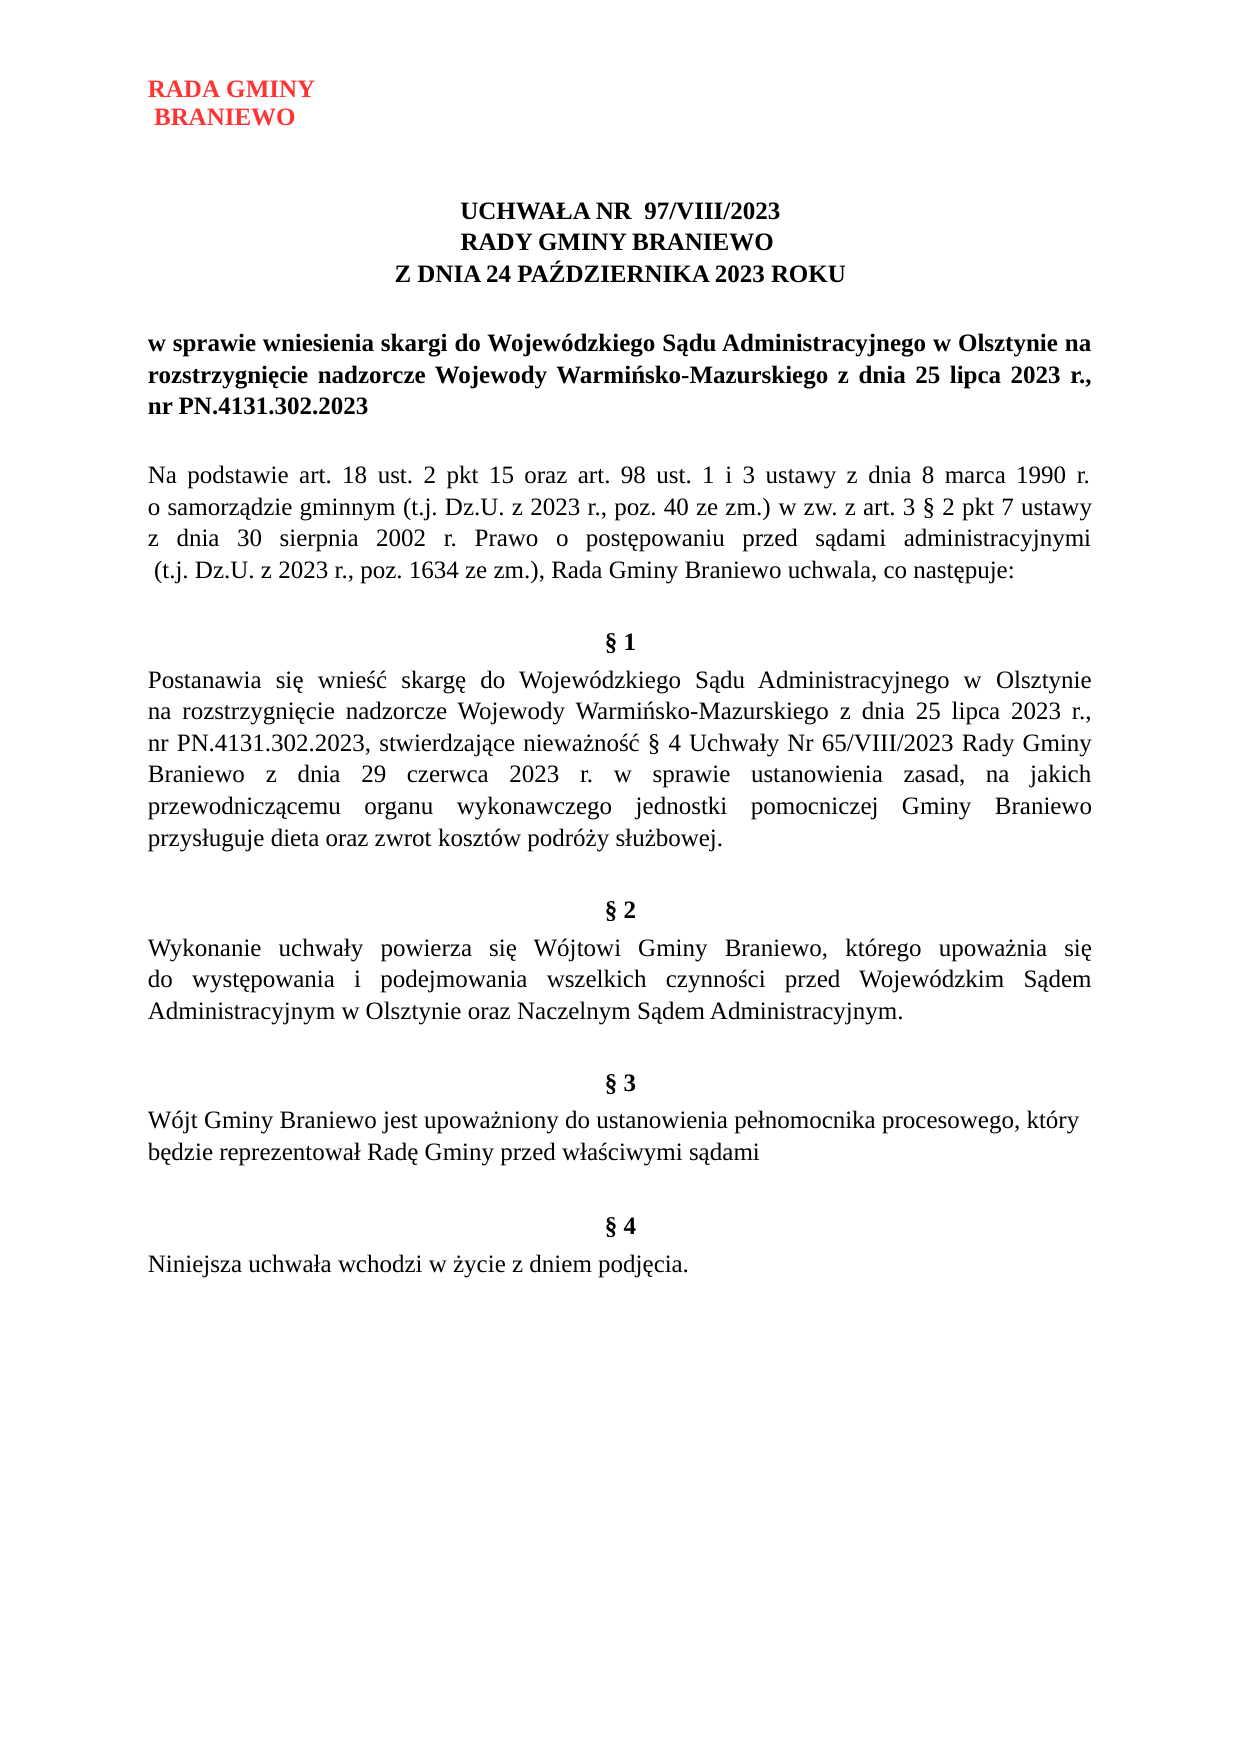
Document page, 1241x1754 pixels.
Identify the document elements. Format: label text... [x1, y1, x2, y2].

text § 2 [148, 895, 1093, 924]
text Wykonanie uchwały powierza się Wójtowi Gminy Braniewo, którego upoważnia się do występowania i podejmowania wszelkich czynności przed Wojewódzkim Sądem Administracyjnym w Olsztynie oraz Naczelnym Sądem Administracyjnym. [148, 933, 1093, 1024]
text w sprawie wniesienia skargi do Wojewódzkiego Sądu Administracyjnego w Olsztynie na rozstrzygnięcie nadzorcze Wojewody Warmińsko-Mazurskiego z dnia 25 lipca 2023 r., nr PN.4131.302.2023 [148, 297, 1093, 420]
text UCHWAŁA NR 97/VIII/2023 RADY GMINY BRANIEWO Z DNIA 24 PAŹDZIERNIKA 2023 ROKU [148, 196, 1093, 288]
text § 1 [148, 627, 1093, 656]
text § 4 [148, 1211, 1093, 1240]
text Postanawia się wnieść skargę do Wojewódzkiego Sądu Administracyjnego w Olsztynie na rozstrzygnięcie nadzorcze Wojewody Warmińsko-Mazurskiego z dnia 25 lipca 2023 r., nr PN.4131.302.2023, stwierdzające nieważność § 4 Uchwały Nr 65/VIII/2023 Rady Gminy Braniewo z dnia 29 czerwca 2023 r. w sprawie ustanowienia zasad, na jakich przewodniczącemu organu wykonawczego jednostki pomocniczej Gminy Braniewo przysługuje dieta oraz zwrot kosztów podróży służbowej. [148, 665, 1093, 851]
text Wójt Gminy Braniewo jest upoważniony do ustanowienia pełnomocnika procesowego, który będzie reprezentował Radę Gminy przed właściwymi sądami [148, 1106, 1093, 1166]
text § 3 [148, 1068, 1093, 1097]
text Niniejsza uchwała wchodzi w życie z dniem podjęcia. [148, 1249, 1093, 1340]
text Na podstawie art. 18 ust. 2 pkt 15 oraz art. 98 ust. 1 i 3 ustawy z dnia 8 marca 1990 r. o samorządzie gminnym (t.j. Dz.U. z 2023 r., poz. 40 ze zm.) w zw. z art. 3 § 2 pkt 7 ustawy z dnia 30 sierpnia 2002 r. Prawo o postępowaniu przed sądami administracyjnymi (t.j. Dz.U. z 2023 r., poz. 1634 ze zm.), Rada Gminy Braniewo uchwala, co następuje: [148, 429, 1093, 584]
